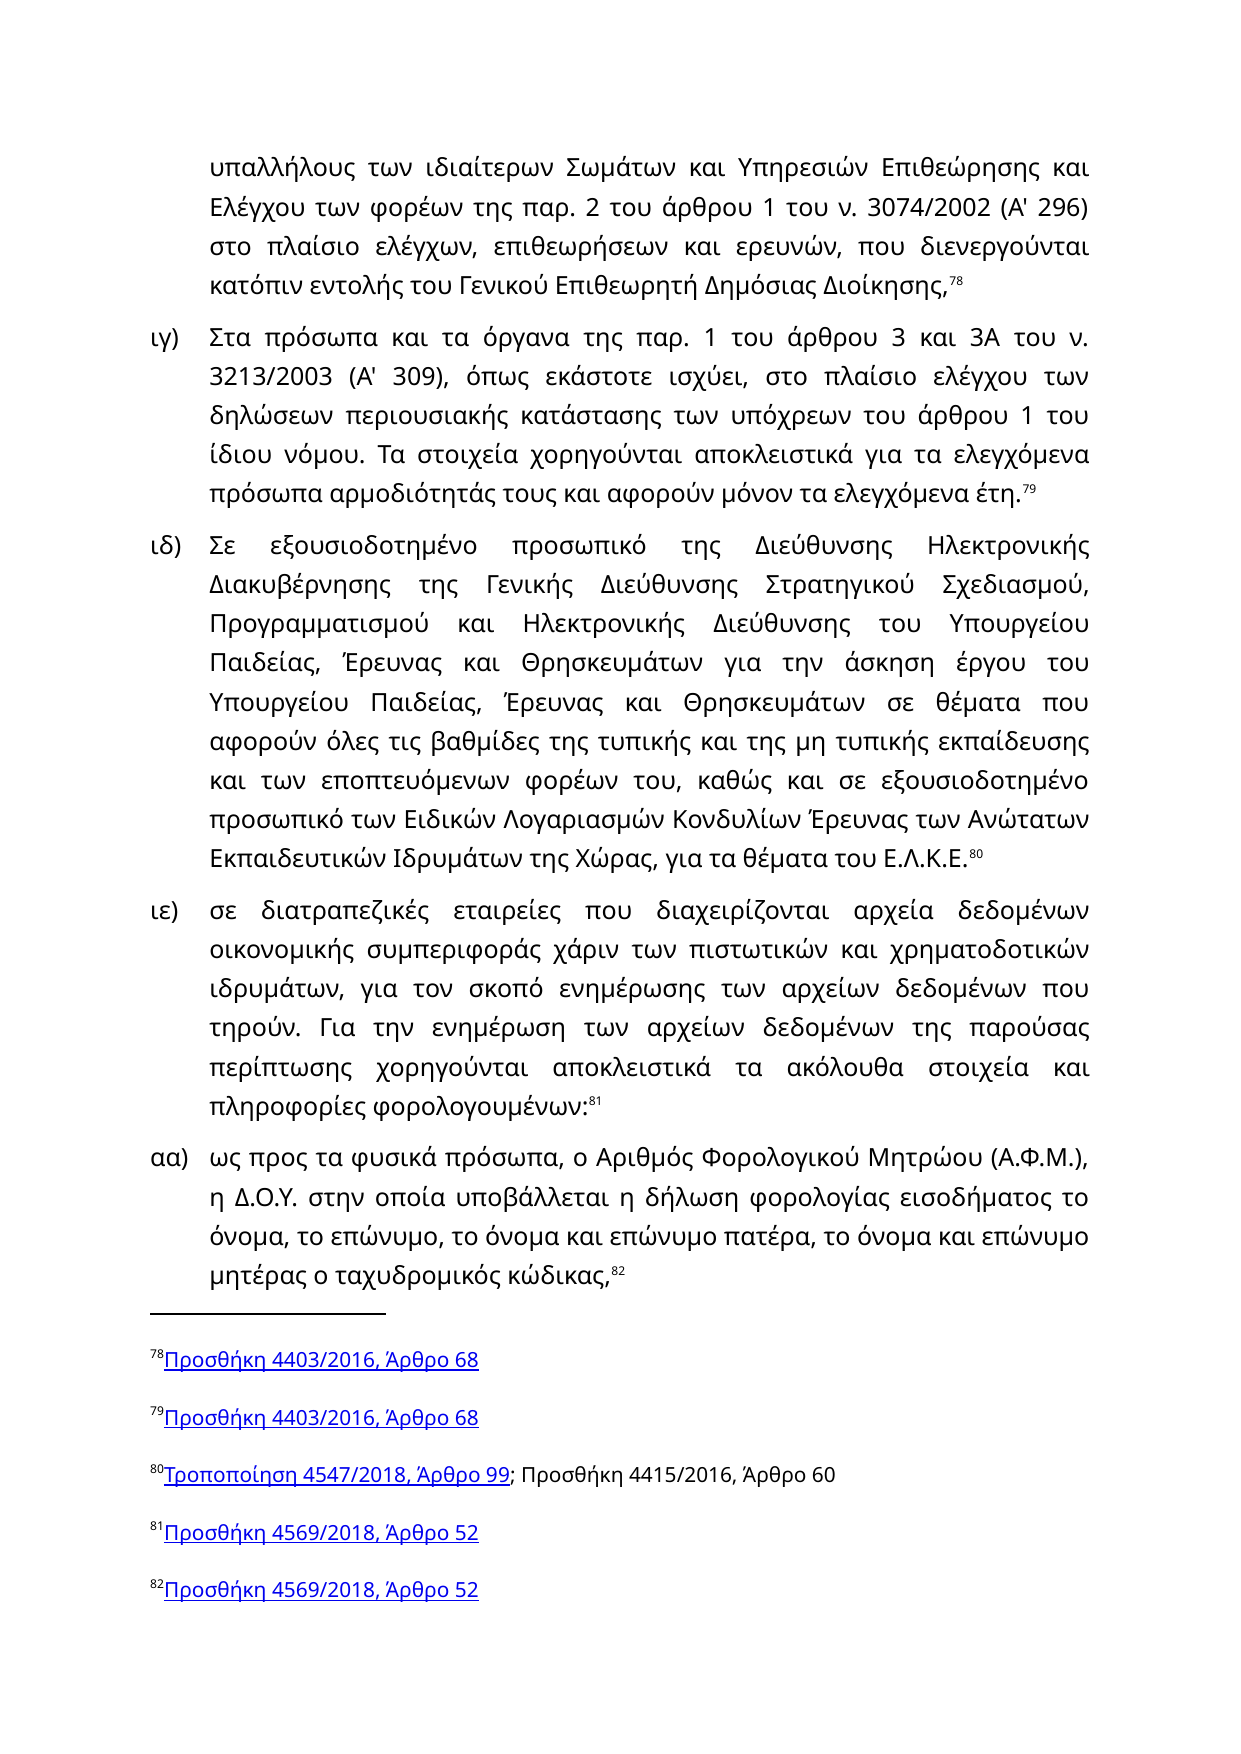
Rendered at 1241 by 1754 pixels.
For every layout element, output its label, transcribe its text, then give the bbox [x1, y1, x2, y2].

list ιδ) Σε εξουσιοδοτημένο προσωπικό της Διεύθυνσης Ηλεκτρονικής Διακυβέρνησης της Γενικής Διεύθυνσης Στρατηγικού Σχεδιασμού, Προγραμματισμού και Ηλεκτρονικής Διεύθυνσης του Υπουργείου Παιδείας, Έρευνας και Θρησκευμάτων για την άσκηση έργου του Υπουργείου Παιδείας, Έρευνας και Θρησκευμάτων σε θέματα που αφορούν όλες τις βαθμίδες της τυπικής και της μη τυπικής εκπαίδευσης και των εποπτευόμενων φορέων του, καθώς και σε εξουσιοδοτημένο προσωπικό των Ειδικών Λογαριασμών Κονδυλίων Έρευνας των Ανώτατων Εκπαιδευτικών Ιδρυμάτων της Χώρας, για τα θέματα του Ε.Λ.Κ.Ε. [150, 527, 1090, 875]
text Προσθήκη 4569/2018, Άρθρο 52 [150, 1518, 1090, 1546]
text Τροποποίηση 4547/2018, Άρθρο 99; Προσθήκη 4415/2016, Άρθρο 60 [150, 1460, 1090, 1489]
list ιγ) Στα πρόσωπα και τα όργανα της παρ. 1 του άρθρου 3 και 3Α του ν. 3213/2003 (Α' 309), όπως εκάστοτε ισχύει, στο πλαίσιο ελέγχου των δηλώσεων περιουσιακής κατάστασης των υπόχρεων του άρθρου 1 του ίδιου νόμου. Τα στοιχεία χορηγούνται αποκλειστικά για τα ελεγχόμενα πρόσωπα αρμοδιότητάς τους και αφορούν μόνον τα ελεγχόμενα έτη. [150, 319, 1090, 510]
text Προσθήκη 4403/2016, Άρθρο 68 [150, 1345, 1090, 1373]
text Προσθήκη 4569/2018, Άρθρο 52 [150, 1576, 1090, 1604]
list υπαλλήλους των ιδιαίτερων Σωμάτων και Υπηρεσιών Επιθεώρησης και Ελέγχου των φορέων της παρ. 2 του άρθρου 1 του ν. 3074/2002 (Α' 296) στο πλαίσιο ελέγχων, επιθεωρήσεων και ερευνών, που διενεργούνται κατόπιν εντολής του Γενικού Επιθεωρητή Δημόσιας Διοίκησης, [150, 150, 1090, 302]
list αα) ως προς τα φυσικά πρόσωπα, ο Αριθμός Φορολογικού Μητρώου (Α.Φ.Μ.), η Δ.Ο.Υ. στην οποία υποβάλλεται η δήλωση φορολογίας εισοδήματος το όνομα, το επώνυμο, το όνομα και επώνυμο πατέρα, το όνομα και επώνυμο μητέρας ο ταχυδρομικός κώδικας, [150, 1140, 1090, 1292]
list ιε) σε διατραπεζικές εταιρείες που διαχειρίζονται αρχεία δεδομένων οικονομικής συμπεριφοράς χάριν των πιστωτικών και χρηματοδοτικών ιδρυμάτων, για τον σκοπό ενημέρωσης των αρχείων δεδομένων που τηρούν. Για την ενημέρωση των αρχείων δεδομένων της παρούσας περίπτωσης χορηγούνται αποκλειστικά τα ακόλουθα στοιχεία και πληροφορίες φορολογουμένων: [150, 892, 1090, 1122]
text Προσθήκη 4403/2016, Άρθρο 68 [150, 1403, 1090, 1431]
